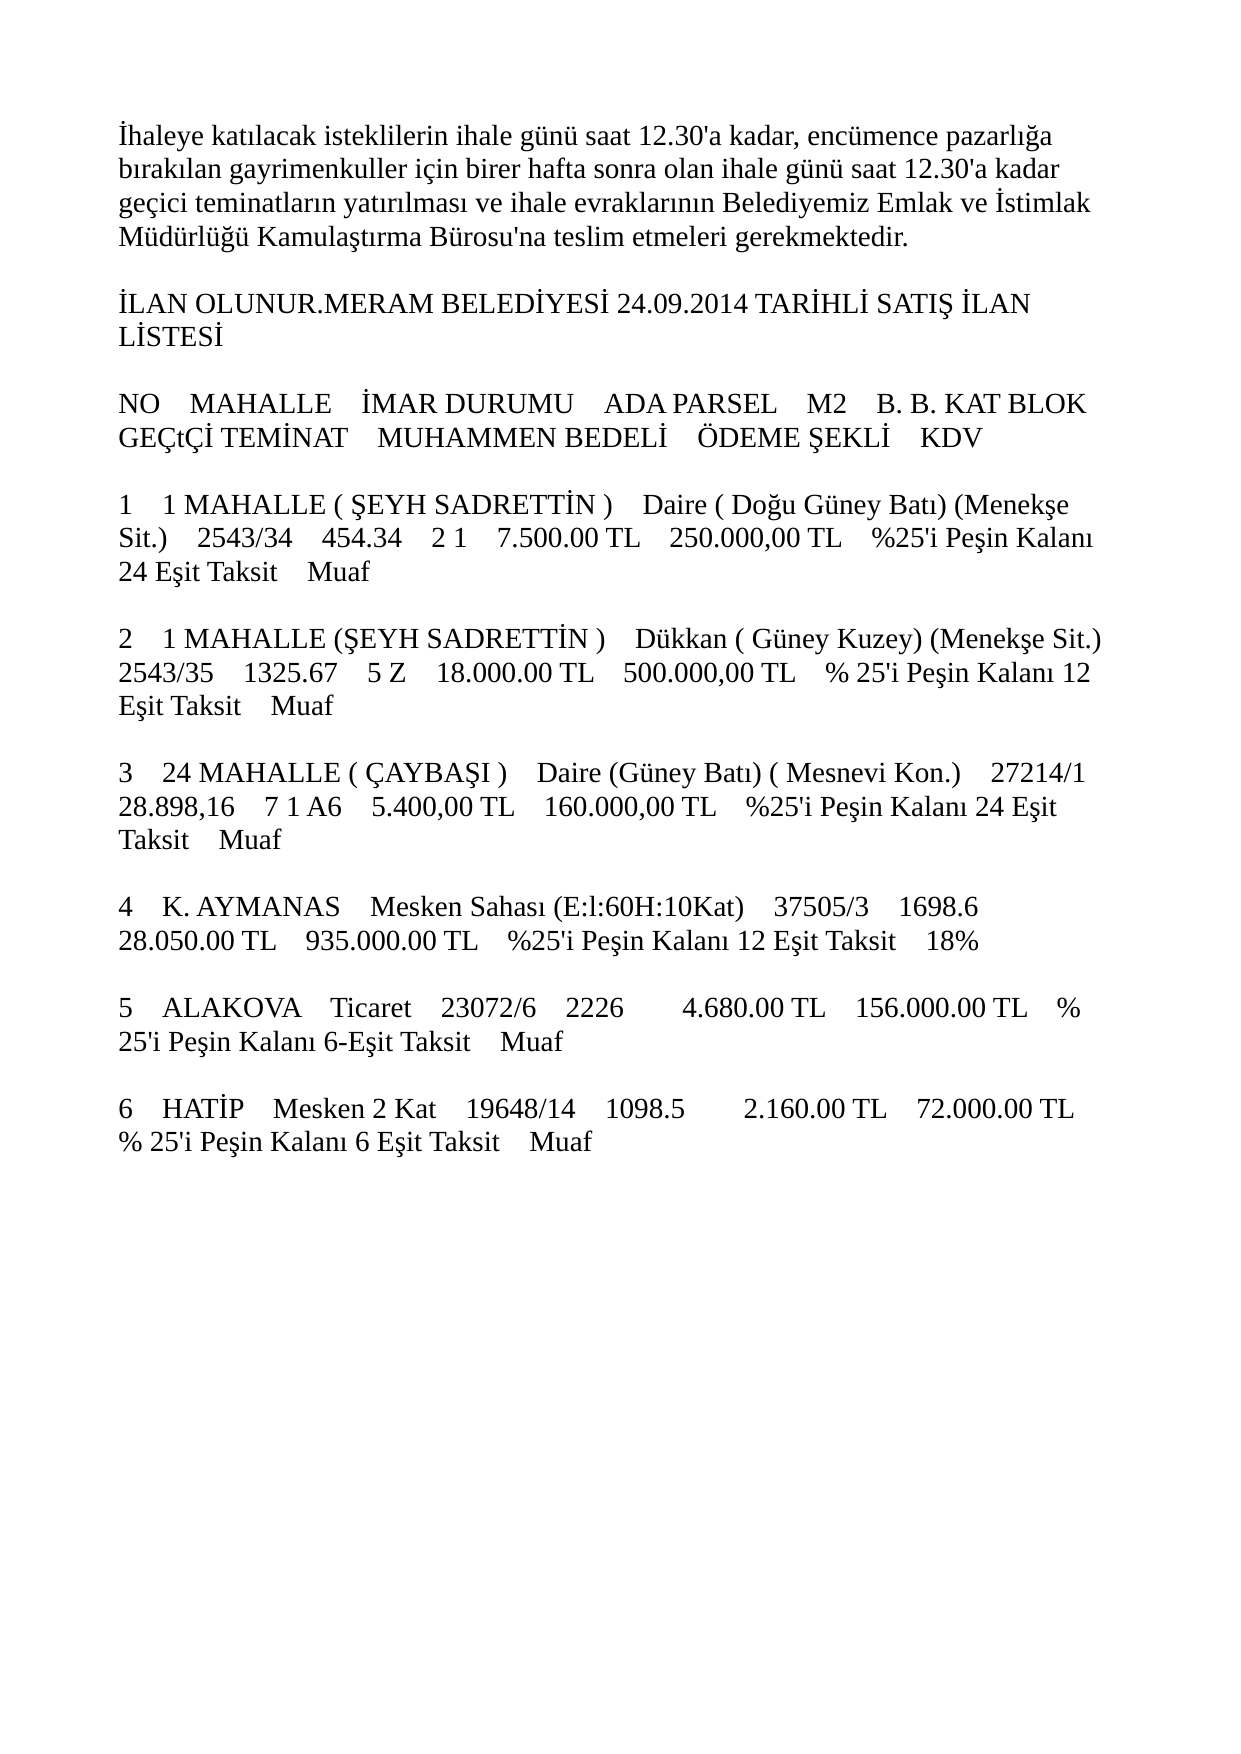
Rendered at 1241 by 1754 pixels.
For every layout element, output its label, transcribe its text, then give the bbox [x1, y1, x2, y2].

text 6 HATİP Mesken 2 Kat 19648/14 1098.5 2.160.00 TL 72.000.00 TL % 25'i Peşin Kalanı 6 Eşit Taksit Muaf [118, 1091, 1122, 1158]
text 3 24 MAHALLE ( ÇAYBAŞI ) Daire (Güney Batı) ( Mesnevi Kon.) 27214/1 28.898,16 7 1 A6 5.400,00 TL 160.000,00 TL %25'i Peşin Kalanı 24 Eşit Taksit Muaf [118, 755, 1122, 856]
text İhaleye katılacak isteklilerin ihale günü saat 12.30'a kadar, encümence pazarlığa bırakılan gayrimenkuller için birer hafta sonra olan ihale günü saat 12.30'a kadar geçici teminatların yatırılması ve ihale evraklarının Belediyemiz Emlak ve İstimlak Müdürlüğü Kamulaştırma Bürosu'na teslim etmeleri gerekmektedir. [118, 118, 1122, 252]
text 4 K. AYMANAS Mesken Sahası (E:l:60H:10Kat) 37505/3 1698.6 28.050.00 TL 935.000.00 TL %25'i Peşin Kalanı 12 Eşit Taksit 18% [118, 889, 1122, 957]
text 5 ALAKOVA Ticaret 23072/6 2226 4.680.00 TL 156.000.00 TL % 25'i Peşin Kalanı 6-Eşit Taksit Muaf [118, 990, 1122, 1057]
text İLAN OLUNUR.MERAM BELEDİYESİ 24.09.2014 TARİHLİ SATIŞ İLAN LİSTESİ [118, 286, 1122, 353]
text 2 1 MAHALLE (ŞEYH SADRETTİN ) Dükkan ( Güney Kuzey) (Menekşe Sit.) 2543/35 1325.67 5 Z 18.000.00 TL 500.000,00 TL % 25'i Peşin Kalanı 12 Eşit Taksit Muaf [118, 621, 1122, 722]
text NO MAHALLE İMAR DURUMU ADA PARSEL M2 B. B. KAT BLOK GEÇtÇİ TEMİNAT MUHAMMEN BEDELİ ÖDEME ŞEKLİ KDV [118, 386, 1122, 453]
text 1 1 MAHALLE ( ŞEYH SADRETTİN ) Daire ( Doğu Güney Batı) (Menekşe Sit.) 2543/34 454.34 2 1 7.500.00 TL 250.000,00 TL %25'i Peşin Kalanı 24 Eşit Taksit Muaf [118, 487, 1122, 588]
